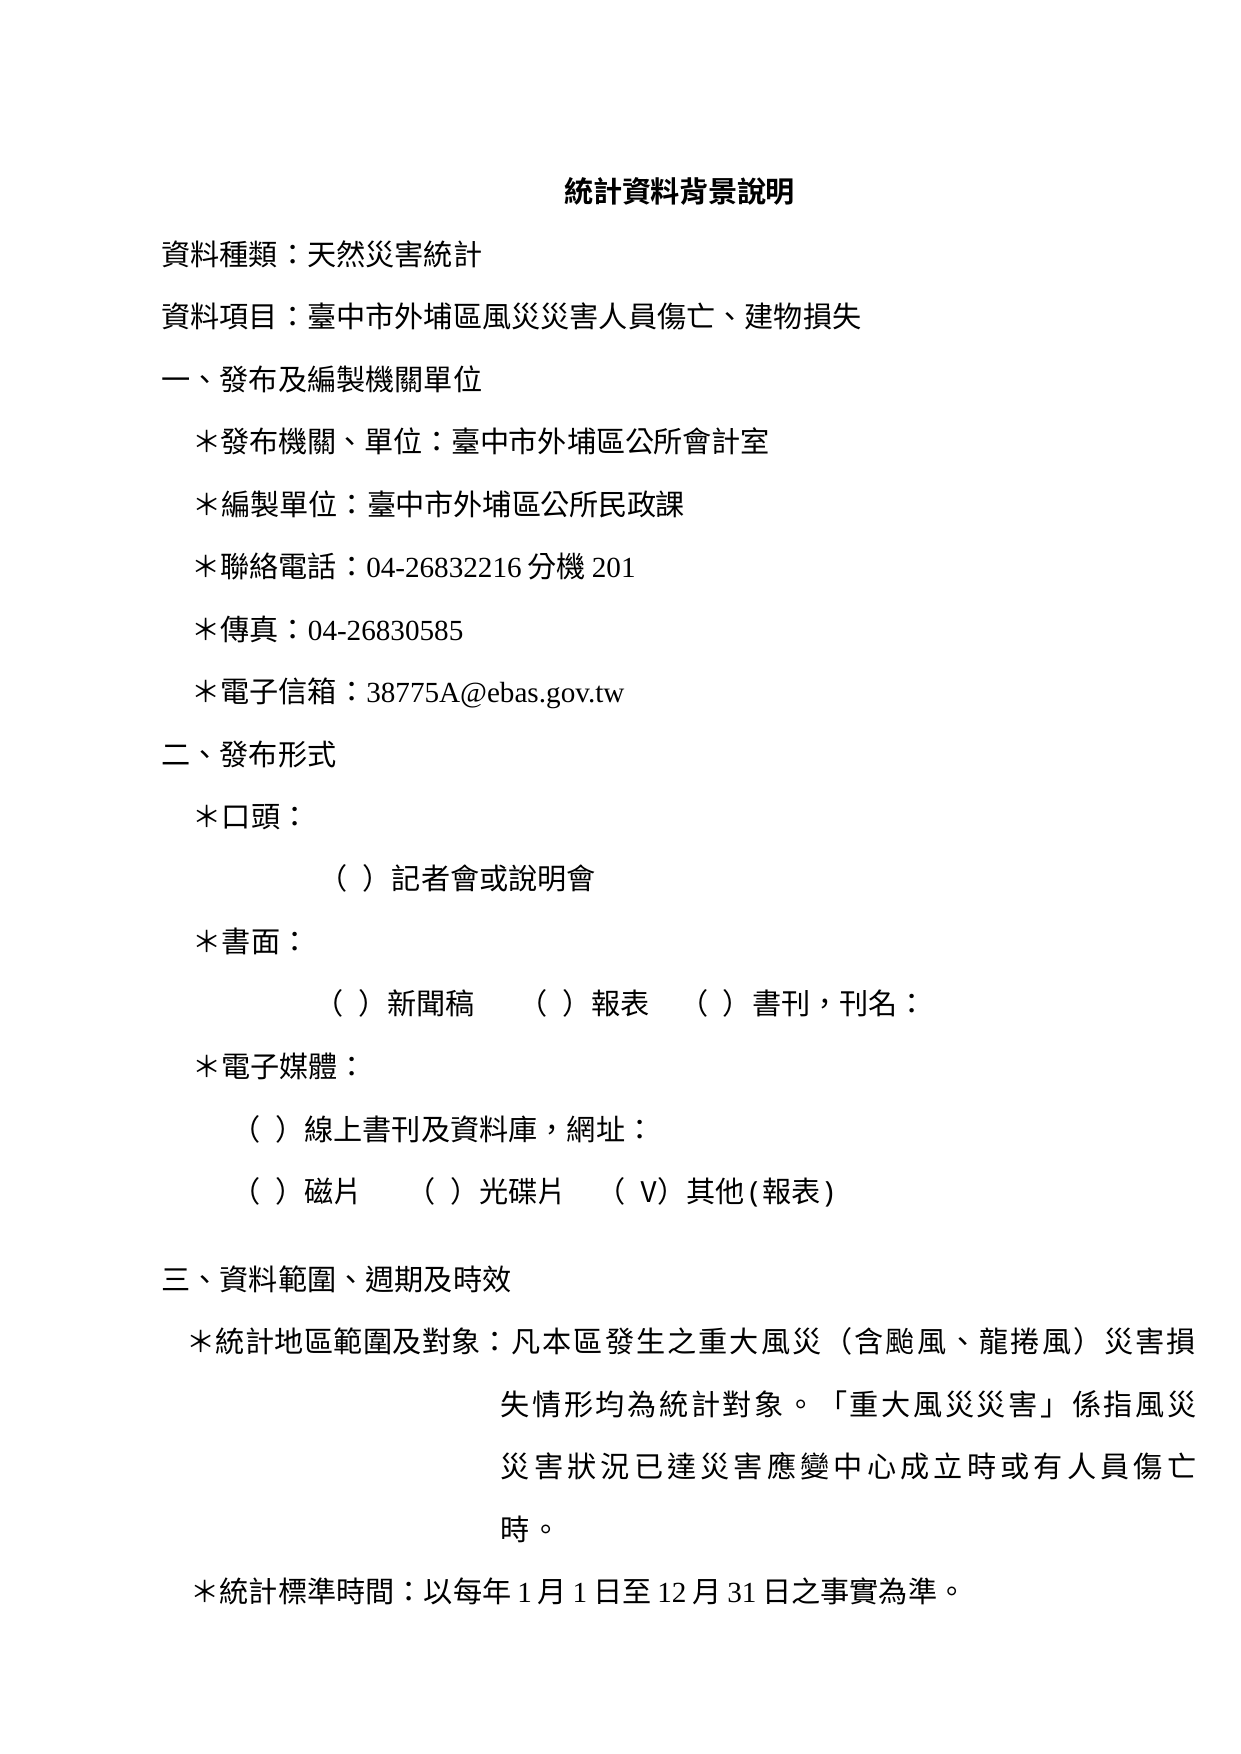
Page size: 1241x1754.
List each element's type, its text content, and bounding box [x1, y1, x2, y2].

table_header 統計資料背景說明 資料種類：天然災害統計 資料項目：臺中市外埔區風災災害人員傷亡、建物損失 一、發布及編製機關單位 ＊發布機關、單位：臺中市外埔區公所會計室 ＊編製單位：臺中市外埔區公所民政課 ＊聯絡電話：04-26832216分機201 ＊傳真：04-26830585 ＊電子信箱：38775A@ebas.gov.tw 二、發布形式 口頭： （ ）記者會或說明會 書面： （ ）新聞稿 （ ）報表 （ ）書刊，刊名： ＊電子媒體： （ ）線上書刊及資料庫，網址： （ ）磁片 （ ）光碟片 （ V）其他(報表) 三、資料範圍、週期及時效 ＊統計地區範圍及對象：凡本區發生之重大風災（含颱風、龍捲風）災害損失情形均為統計對象。「重大風災災害」係指風災災害狀況已達災害應變中心成立時或有人員傷亡時。 ＊統計標準時間：以每年1月1日至12月31日之事實為準。 [150, 148, 1209, 1638]
